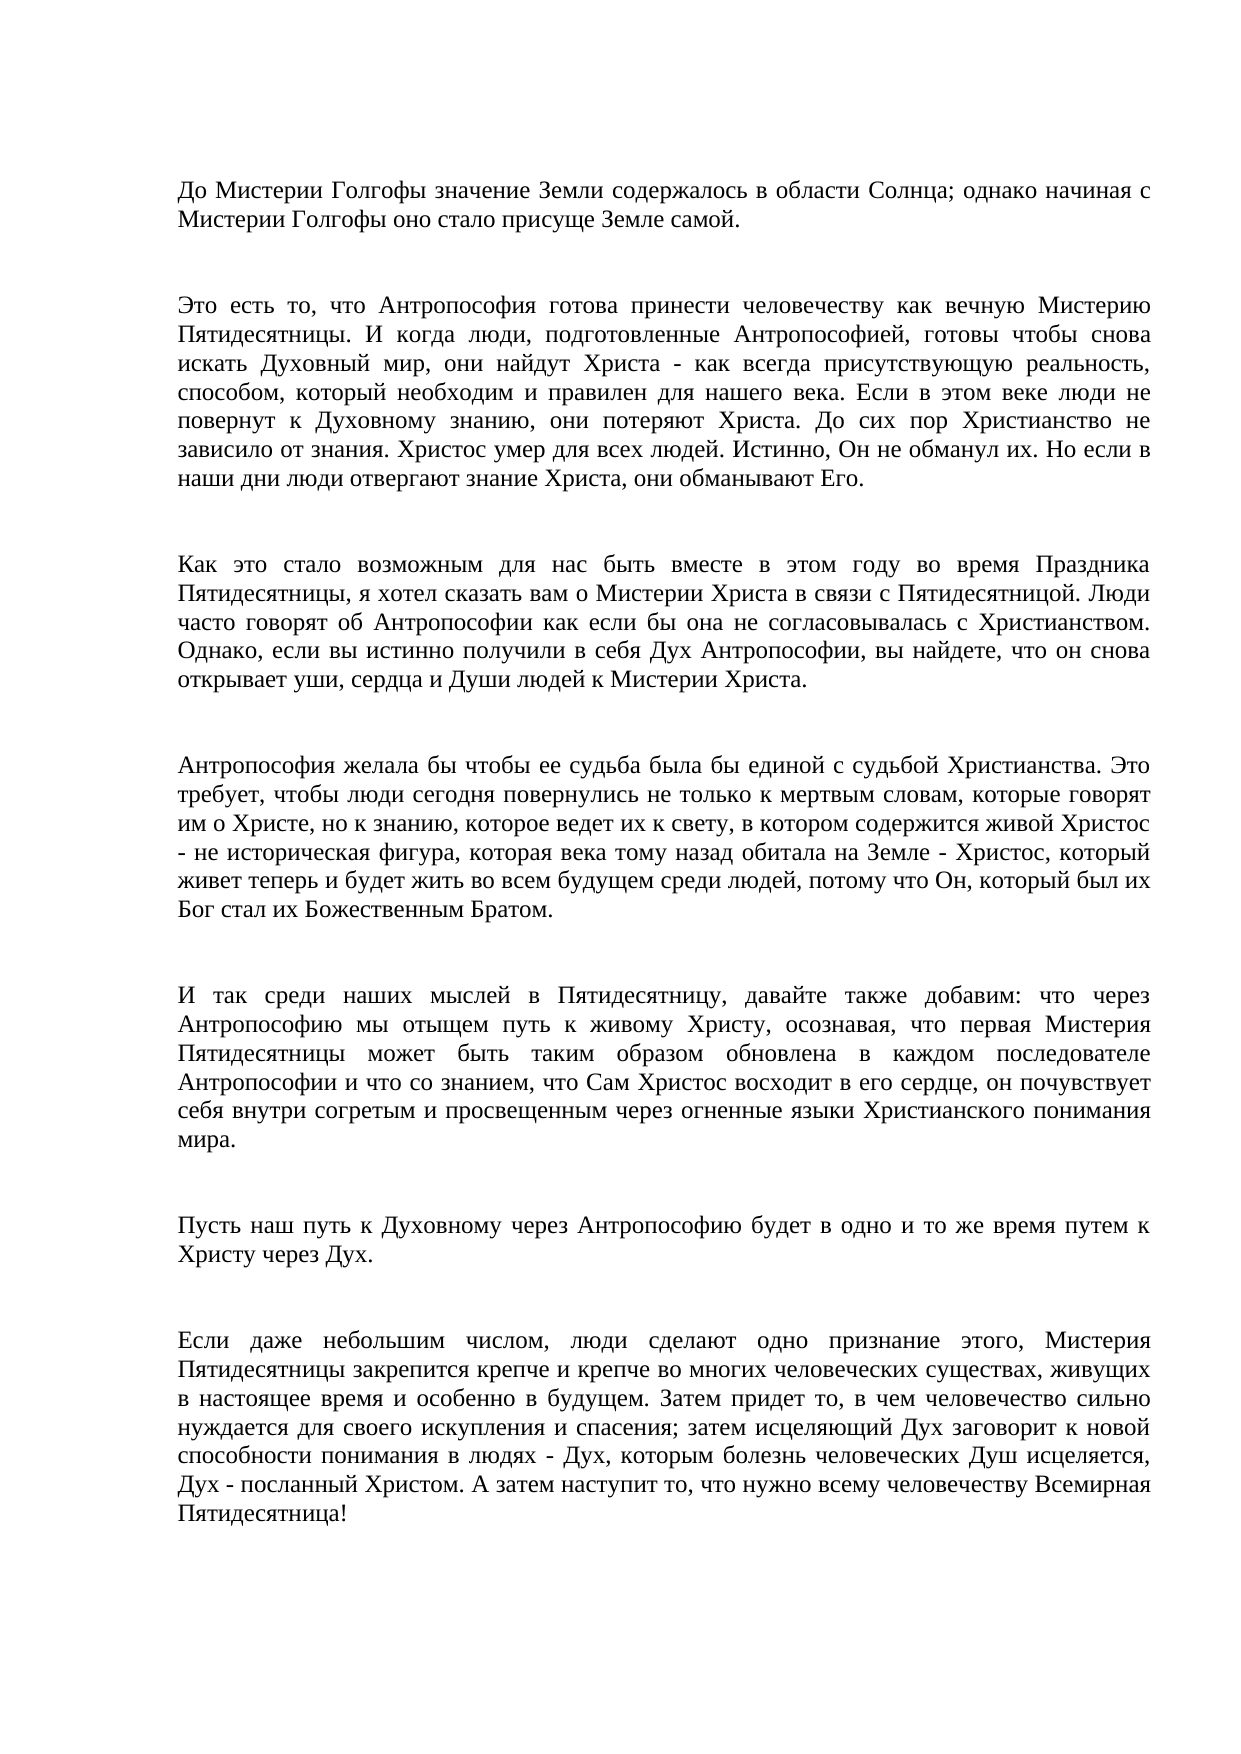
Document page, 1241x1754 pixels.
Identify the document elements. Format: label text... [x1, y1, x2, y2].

text Это есть то, что Антропософия готова принести человечеству как вечную Мистерию Пятидесятницы. И когда люди, подготовленные Антропософией, готовы чтобы снова искать Духовный мир, они найдут Христа - как всегда присутствующую реальность, способом, который необходим и правилен для нашего века. Если в этом веке люди не повернут к Духовному знанию, они потеряют Христа. До сих пор Христианство не зависило от знания. Христос умер для всех людей. Истинно, Он не обманул их. Но если в наши дни люди отвергают знание Христа, они обманывают Его. [177, 291, 1152, 492]
text Как это стало возможным для нас быть вместе в этом году во время Праздника Пятидесятницы, я хотел сказать вам о Мистерии Христа в связи с Пятидесятницой. Люди часто говорят об Антропософии как если бы она не согласовывалась с Христианством. Однако, если вы истинно получили в себя Дух Антропософии, вы найдете, что он снова открывает уши, сердца и Души людей к Мистерии Христа. [177, 549, 1152, 693]
text И так среди наших мыслей в Пятидесятницу, давайте также добавим: что через Антропософию мы отыщем путь к живому Христу, осознавая, что первая Мистерия Пятидесятницы может быть таким образом обновлена в каждом последователе Антропософии и что со знанием, что Сам Христос восходит в его сердце, он почувствует себя внутри согретым и просвещенным через огненные языки Христианского понимания мира. [177, 981, 1152, 1153]
text Если даже небольшим числом, люди сделают одно признание этого, Мистерия Пятидесятницы закрепится крепче и крепче во многих человеческих существах, живущих в настоящее время и особенно в будущем. Затем придет то, в чем человечество сильно нуждается для своего искупления и спасения; затем исцеляющий Дух заговорит к новой способности понимания в людях - Дух, которым болезнь человеческих Душ исцеляется, Дух - посланный Христом. А затем наступит то, что нужно всему человечеству Всемирная Пятидесятница! [177, 1326, 1152, 1527]
text До Мистерии Голгофы значение Земли содержалось в области Солнца; однако начиная с Мистерии Голгофы оно стало присуще Земле самой. [177, 176, 1152, 233]
text Антропософия желала бы чтобы ее судьба была бы единой с судьбой Христианства. Это требует, чтобы люди сегодня повернулись не только к мертвым словам, которые говорят им о Христе, но к знанию, которое ведет их к свету, в котором содержится живой Христос - не историческая фигура, которая века тому назад обитала на Земле - Христос, который живет теперь и будет жить во всем будущем среди людей, потому что Он, который был их Бог стал их Божественным Братом. [177, 751, 1152, 923]
text Пусть наш путь к Духовному через Антропософию будет в одно и то же время путем к Христу через Дух. [177, 1211, 1152, 1268]
